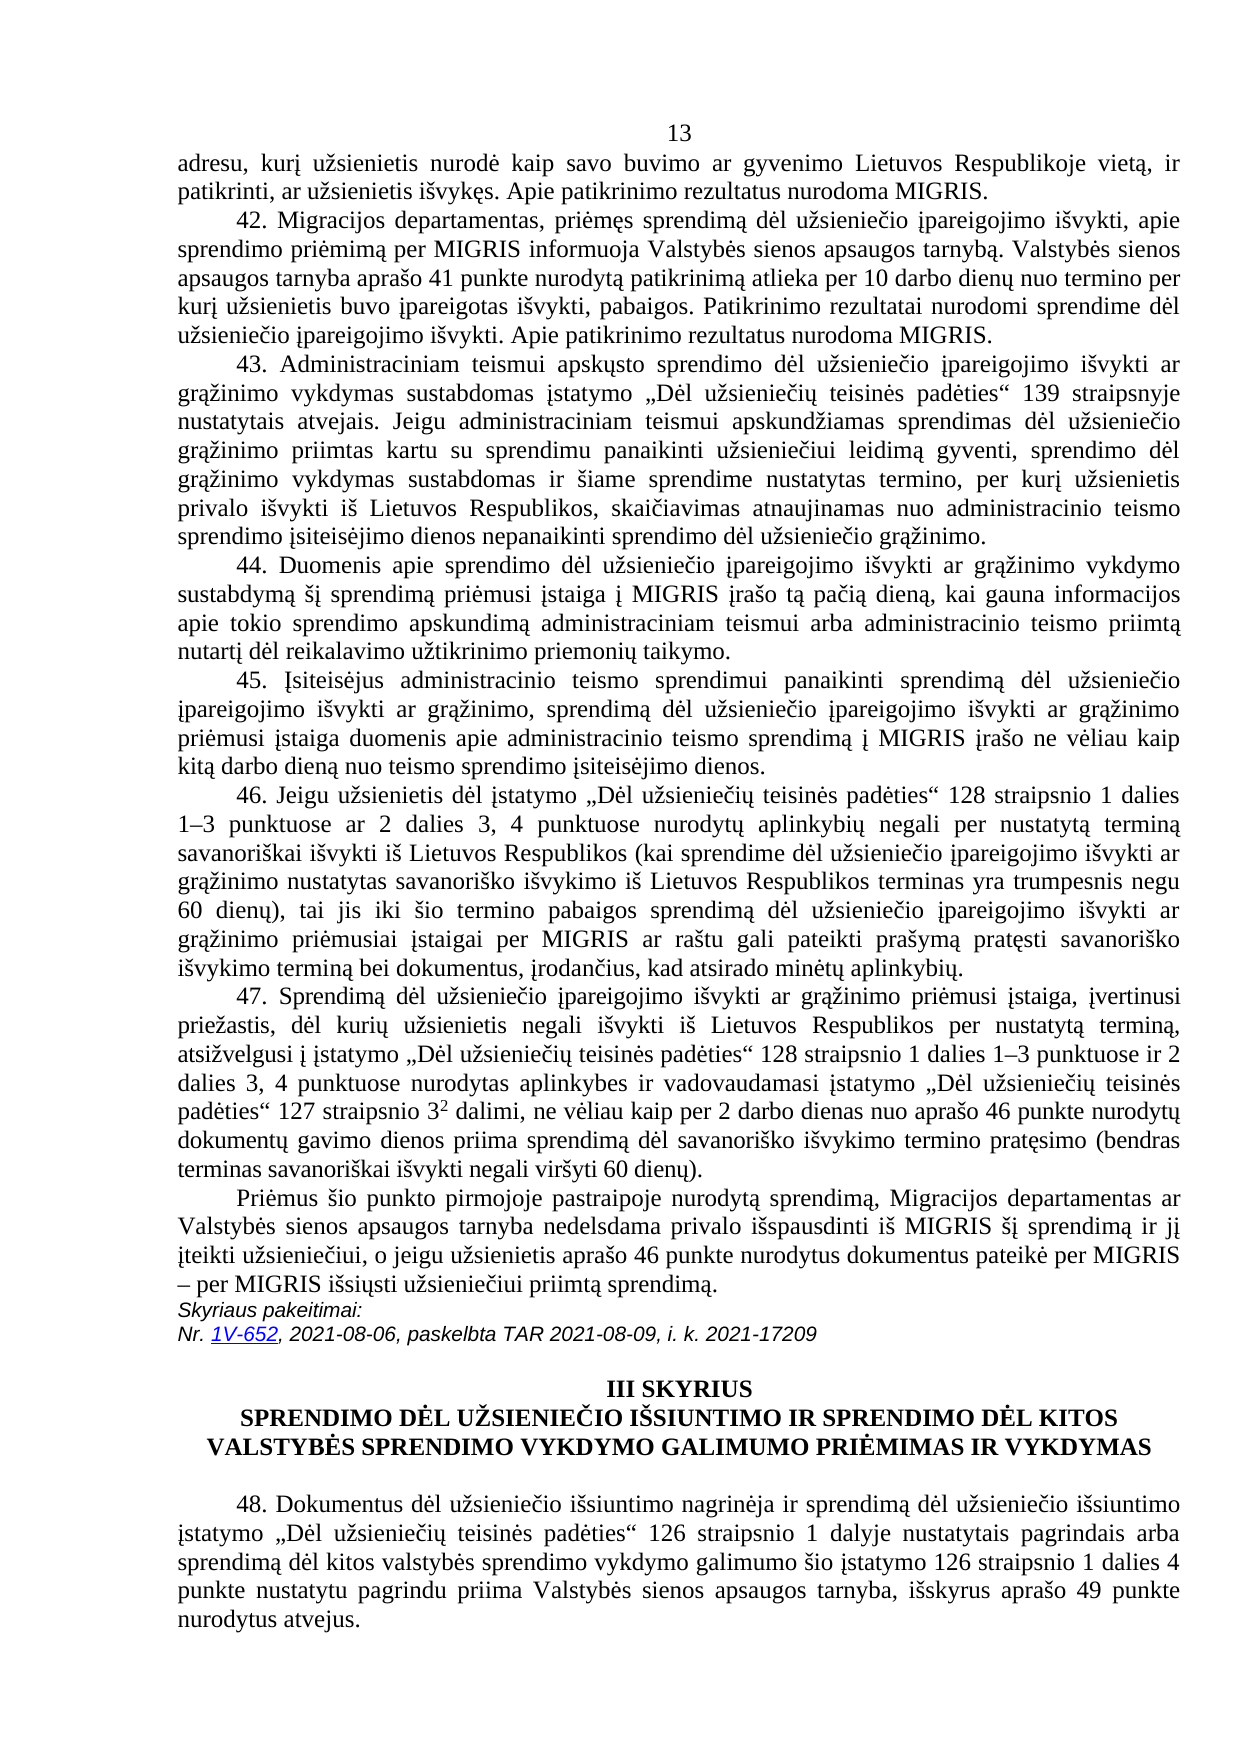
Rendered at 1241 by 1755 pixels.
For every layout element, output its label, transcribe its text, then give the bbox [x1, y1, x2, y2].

text III SKYRIUS [177, 1374, 1181, 1403]
text Nr. 1V-652, 2021-08-06, paskelbta TAR 2021-08-09, i. k. 2021-17209 [177, 1322, 1181, 1346]
text 43. Administraciniam teismui apskųsto sprendimo dėl užsieniečio įpareigojimo išvykti ar grąžinimo vykdymas sustabdomas įstatymo „Dėl užsieniečių teisinės padėties“ 139 straipsnyje nustatytais atvejais. Jeigu administraciniam teismui apskundžiamas sprendimas dėl užsieniečio grąžinimo priimtas kartu su sprendimu panaikinti užsieniečiui leidimą gyventi, sprendimo dėl grąžinimo vykdymas sustabdomas ir šiame sprendime nustatytas termino, per kurį užsienietis privalo išvykti iš Lietuvos Respublikos, skaičiavimas atnaujinamas nuo administracinio teismo sprendimo įsiteisėjimo dienos nepanaikinti sprendimo dėl užsieniečio grąžinimo. [177, 349, 1181, 550]
text 47. Sprendimą dėl užsieniečio įpareigojimo išvykti ar grąžinimo priėmusi įstaiga, įvertinusi priežastis, dėl kurių užsienietis negali išvykti iš Lietuvos Respublikos per nustatytą terminą, atsižvelgusi į įstatymo „Dėl užsieniečių teisinės padėties“ 128 straipsnio 1 dalies 1–3 punktuose ir 2 dalies 3, 4 punktuose nurodytas aplinkybes ir vadovaudamasi įstatymo „Dėl užsieniečių teisinės padėties“ 127 straipsnio 32 dalimi, ne vėliau kaip per 2 darbo dienas nuo aprašo 46 punkte nurodytų dokumentų gavimo dienos priima sprendimą dėl savanoriško išvykimo termino pratęsimo (bendras terminas savanoriškai išvykti negali viršyti 60 dienų). [177, 981, 1181, 1183]
text Skyriaus pakeitimai: [177, 1298, 1181, 1322]
text adresu, kurį užsienietis nurodė kaip savo buvimo ar gyvenimo Lietuvos Respublikoje vietą, ir patikrinti, ar užsienietis išvykęs. Apie patikrinimo rezultatus nurodoma MIGRIS. [177, 148, 1181, 205]
text 48. Dokumentus dėl užsieniečio išsiuntimo nagrinėja ir sprendimą dėl užsieniečio išsiuntimo įstatymo „Dėl užsieniečių teisinės padėties“ 126 straipsnio 1 dalyje nustatytais pagrindais arba sprendimą dėl kitos valstybės sprendimo vykdymo galimumo šio įstatymo 126 straipsnio 1 dalies 4 punkte nustatytu pagrindu priima Valstybės sienos apsaugos tarnyba, išskyrus aprašo 49 punkte nurodytus atvejus. [177, 1489, 1181, 1633]
text sprendimo dėl užsieniečio išsiuntimo ir sprendimo dėl kitos valstybės sprendimo vykdymo galimumo PRIĖMIMAS ir vykdymas [177, 1403, 1181, 1461]
text 46. Jeigu užsienietis dėl įstatymo „Dėl užsieniečių teisinės padėties“ 128 straipsnio 1 dalies 1–3 punktuose ar 2 dalies 3, 4 punktuose nurodytų aplinkybių negali per nustatytą terminą savanoriškai išvykti iš Lietuvos Respublikos (kai sprendime dėl užsieniečio įpareigojimo išvykti ar grąžinimo nustatytas savanoriško išvykimo iš Lietuvos Respublikos terminas yra trumpesnis negu 60 dienų), tai jis iki šio termino pabaigos sprendimą dėl užsieniečio įpareigojimo išvykti ar grąžinimo priėmusiai įstaigai per MIGRIS ar raštu gali pateikti prašymą pratęsti savanoriško išvykimo terminą bei dokumentus, įrodančius, kad atsirado minėtų aplinkybių. [177, 780, 1181, 981]
text 45. Įsiteisėjus administracinio teismo sprendimui panaikinti sprendimą dėl užsieniečio įpareigojimo išvykti ar grąžinimo, sprendimą dėl užsieniečio įpareigojimo išvykti ar grąžinimo priėmusi įstaiga duomenis apie administracinio teismo sprendimą į MIGRIS įrašo ne vėliau kaip kitą darbo dieną nuo teismo sprendimo įsiteisėjimo dienos. [177, 665, 1181, 780]
text 42. Migracijos departamentas, priėmęs sprendimą dėl užsieniečio įpareigojimo išvykti, apie sprendimo priėmimą per MIGRIS informuoja Valstybės sienos apsaugos tarnybą. Valstybės sienos apsaugos tarnyba aprašo 41 punkte nurodytą patikrinimą atlieka per 10 darbo dienų nuo termino per kurį užsienietis buvo įpareigotas išvykti, pabaigos. Patikrinimo rezultatai nurodomi sprendime dėl užsieniečio įpareigojimo išvykti. Apie patikrinimo rezultatus nurodoma MIGRIS. [177, 205, 1181, 349]
text Priėmus šio punkto pirmojoje pastraipoje nurodytą sprendimą, Migracijos departamentas ar Valstybės sienos apsaugos tarnyba nedelsdama privalo išspausdinti iš MIGRIS šį sprendimą ir jį įteikti užsieniečiui, o jeigu užsienietis aprašo 46 punkte nurodytus dokumentus pateikė per MIGRIS – per MIGRIS išsiųsti užsieniečiui priimtą sprendimą. [177, 1183, 1181, 1298]
text 44. Duomenis apie sprendimo dėl užsieniečio įpareigojimo išvykti ar grąžinimo vykdymo sustabdymą šį sprendimą priėmusi įstaiga į MIGRIS įrašo tą pačią dieną, kai gauna informacijos apie tokio sprendimo apskundimą administraciniam teismui arba administracinio teismo priimtą nutartį dėl reikalavimo užtikrinimo priemonių taikymo. [177, 550, 1181, 665]
